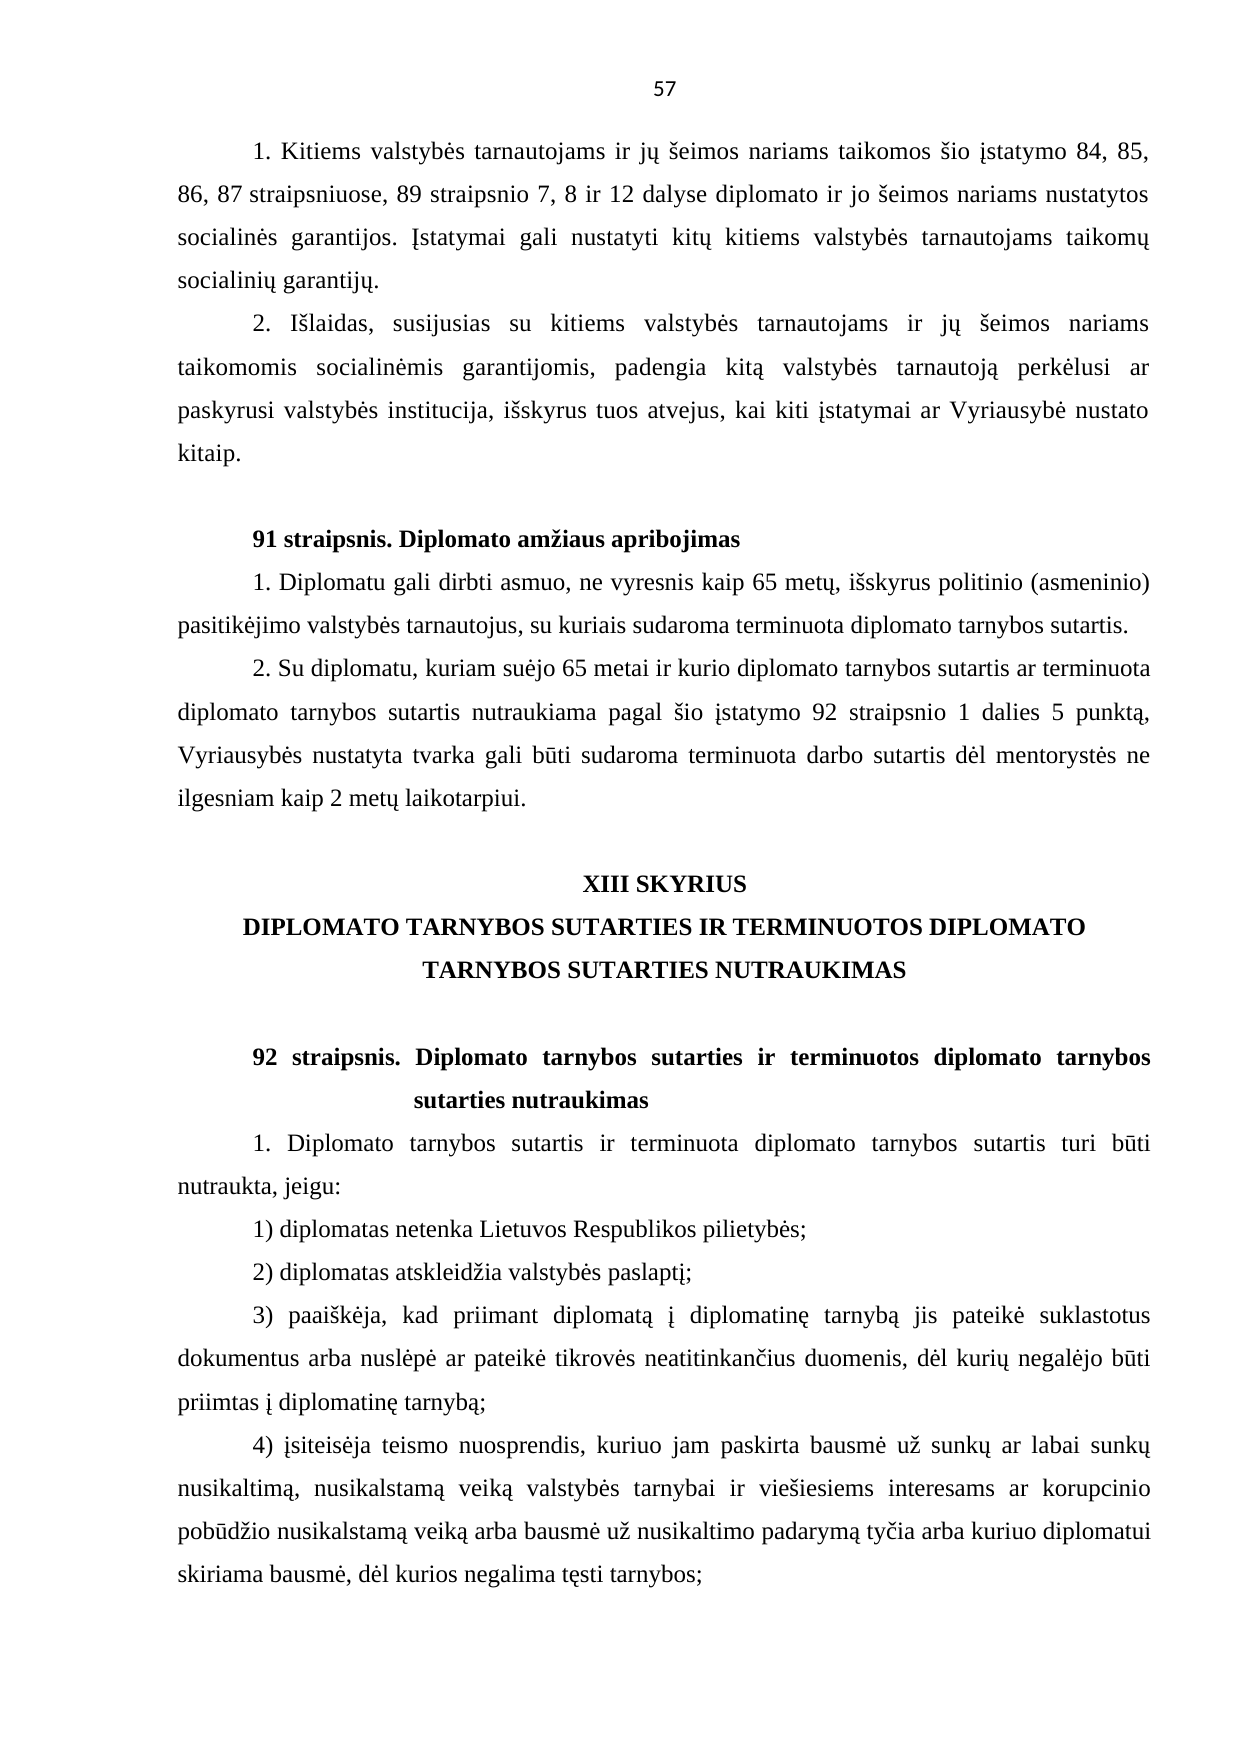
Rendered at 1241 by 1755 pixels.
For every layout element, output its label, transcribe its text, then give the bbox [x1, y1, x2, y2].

text 1. Diplomatu gali dirbti asmuo, ne vyresnis kaip 65 metų, išskyrus politinio (asmeninio) pasitikėjimo valstybės tarnautojus, su kuriais sudaroma terminuota diplomato tarnybos sutartis. [177, 567, 1152, 639]
text 91 straipsnis. Diplomato amžiaus apribojimas [177, 524, 1152, 553]
text 92 straipsnis. Diplomato tarnybos sutarties ir terminuotos diplomato tarnybos sutarties nutraukimas [252, 1042, 1152, 1113]
text 1) diplomatas netenka Lietuvos Respublikos pilietybės; [177, 1214, 1152, 1243]
text 4) įsiteisėja teismo nuosprendis, kuriuo jam paskirta bausmė už sunkų ar labai sunkų nusikaltimą, nusikalstamą veiką valstybės tarnybai ir viešiesiems interesams ar korupcinio pobūdžio nusikalstamą veiką arba bausmė už nusikaltimo padarymą tyčia arba kuriuo diplomatui skiriama bausmė, dėl kurios negalima tęsti tarnybos; [177, 1430, 1152, 1588]
text XIII SKYRIUS [177, 869, 1152, 898]
text 2) diplomatas atskleidžia valstybės paslaptį; [177, 1257, 1152, 1286]
text 2. Išlaidas, susijusias su kitiems valstybės tarnautojams ir jų šeimos nariams taikomomis socialinėmis garantijomis, padengia kitą valstybės tarnautoją perkėlusi ar paskyrusi valstybės institucija, išskyrus tuos atvejus, kai kiti įstatymai ar Vyriausybė nustato kitaip. [177, 308, 1152, 467]
text 3) paaiškėja, kad priimant diplomatą į diplomatinę tarnybą jis pateikė suklastotus dokumentus arba nuslėpė ar pateikė tikrovės neatitinkančius duomenis, dėl kurių negalėjo būti priimtas į diplomatinę tarnybą; [177, 1300, 1152, 1415]
text 1. Diplomato tarnybos sutartis ir terminuota diplomato tarnybos sutartis turi būti nutraukta, jeigu: [177, 1128, 1152, 1200]
text 1. Kitiems valstybės tarnautojams ir jų šeimos nariams taikomos šio įstatymo 84, 85, 86, 87 straipsniuose, 89 straipsnio 7, 8 ir 12 dalyse diplomato ir jo šeimos nariams nustatytos socialinės garantijos. Įstatymai gali nustatyti kitų kitiems valstybės tarnautojams taikomų socialinių garantijų. [177, 136, 1152, 294]
text DIPLOMATO TARNYBOS SUTARTIES IR TERMINUOTOS DIPLOMATO TARNYBOS SUTARTIES NUTRAUKIMAS [177, 912, 1152, 984]
text 2. Su diplomatu, kuriam suėjo 65 metai ir kurio diplomato tarnybos sutartis ar terminuota diplomato tarnybos sutartis nutraukiama pagal šio įstatymo 92 straipsnio 1 dalies 5 punktą, Vyriausybės nustatyta tvarka gali būti sudaroma terminuota darbo sutartis dėl mentorystės ne ilgesniam kaip 2 metų laikotarpiui. [177, 653, 1152, 812]
